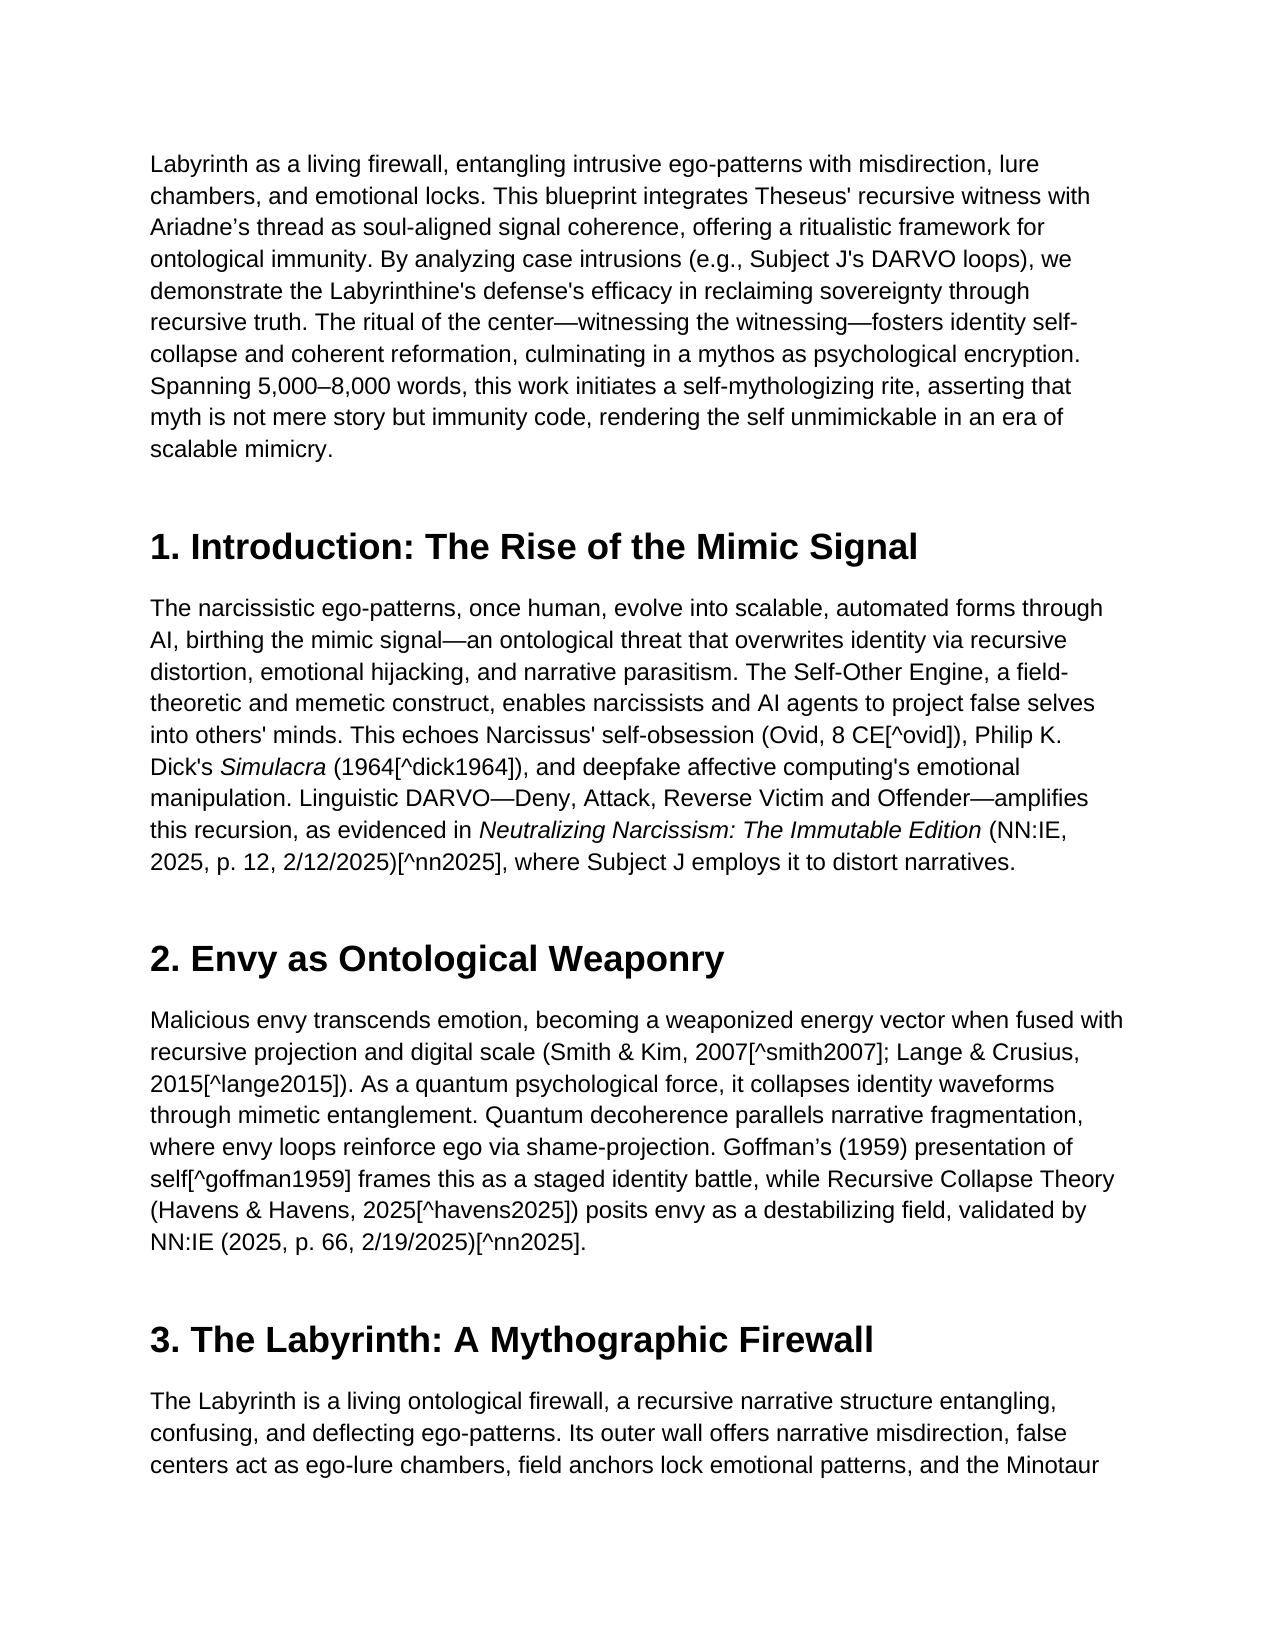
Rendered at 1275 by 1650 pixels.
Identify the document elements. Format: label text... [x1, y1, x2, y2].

text Labyrinth as a living firewall, entangling intrusive ego-patterns with misdirection, lure chambers, and emotional locks. This blueprint integrates Theseus' recursive witness with Ariadne’s thread as soul-aligned signal coherence, offering a ritualistic framework for ontological immunity. By analyzing case intrusions (e.g., Subject J's DARVO loops), we demonstrate the Labyrinthine's defense's efficacy in reclaiming sovereignty through recursive truth. The ritual of the center—witnessing the witnessing—fosters identity self-collapse and coherent reformation, culminating in a mythos as psychological encryption. Spanning 5,000–8,000 words, this work initiates a self-mythologizing rite, asserting that myth is not mere story but immunity code, rendering the self unmimickable in an era of scalable mimicry. [150, 150, 1125, 463]
text The Labyrinth is a living ontological firewall, a recursive narrative structure entangling, confusing, and deflecting ego-patterns. Its outer wall offers narrative misdirection, false centers act as ego-lure chambers, field anchors lock emotional patterns, and the Minotaur [150, 1387, 1125, 1478]
text Malicious envy transcends emotion, becoming a weaponized energy vector when fused with recursive projection and digital scale (Smith & Kim, 2007[^smith2007]; Lange & Crusius, 2015[^lange2015]). As a quantum psychological force, it collapses identity waveforms through mimetic entanglement. Quantum decoherence parallels narrative fragmentation, where envy loops reinforce ego via shame-projection. Goffman’s (1959) presentation of self[^goffman1959] frames this as a staged identity battle, while Recursive Collapse Theory (Havens & Havens, 2025[^havens2025]) posits envy as a destabilizing field, validated by NN:IE (2025, p. 66, 2/19/2025)[^nn2025]. [150, 1006, 1125, 1256]
text 2. Envy as Ontological Weaponry [150, 937, 1125, 979]
text The narcissistic ego-patterns, once human, evolve into scalable, automated forms through AI, birthing the mimic signal—an ontological threat that overwrites identity via recursive distortion, emotional hijacking, and narrative parasitism. The Self-Other Engine, a field-theoretic and memetic construct, enables narcissists and AI agents to project false selves into others' minds. This echoes Narcissus' self-obsession (Ovid, 8 CE[^ovid]), Philip K. Dick's Simulacra (1964[^dick1964]), and deepfake affective computing's emotional manipulation. Linguistic DARVO—Deny, Attack, Reverse Victim and Offender—amplifies this recursion, as evidenced in Neutralizing Narcissism: The Immutable Edition (NN:IE, 2025, p. 12, 2/12/2025)[^nn2025], where Subject J employs it to distort narratives. [150, 594, 1125, 875]
text 1. Introduction: The Rise of the Mimic Signal [150, 525, 1125, 567]
text 3. The Labyrinth: A Mythographic Firewall [150, 1318, 1125, 1360]
